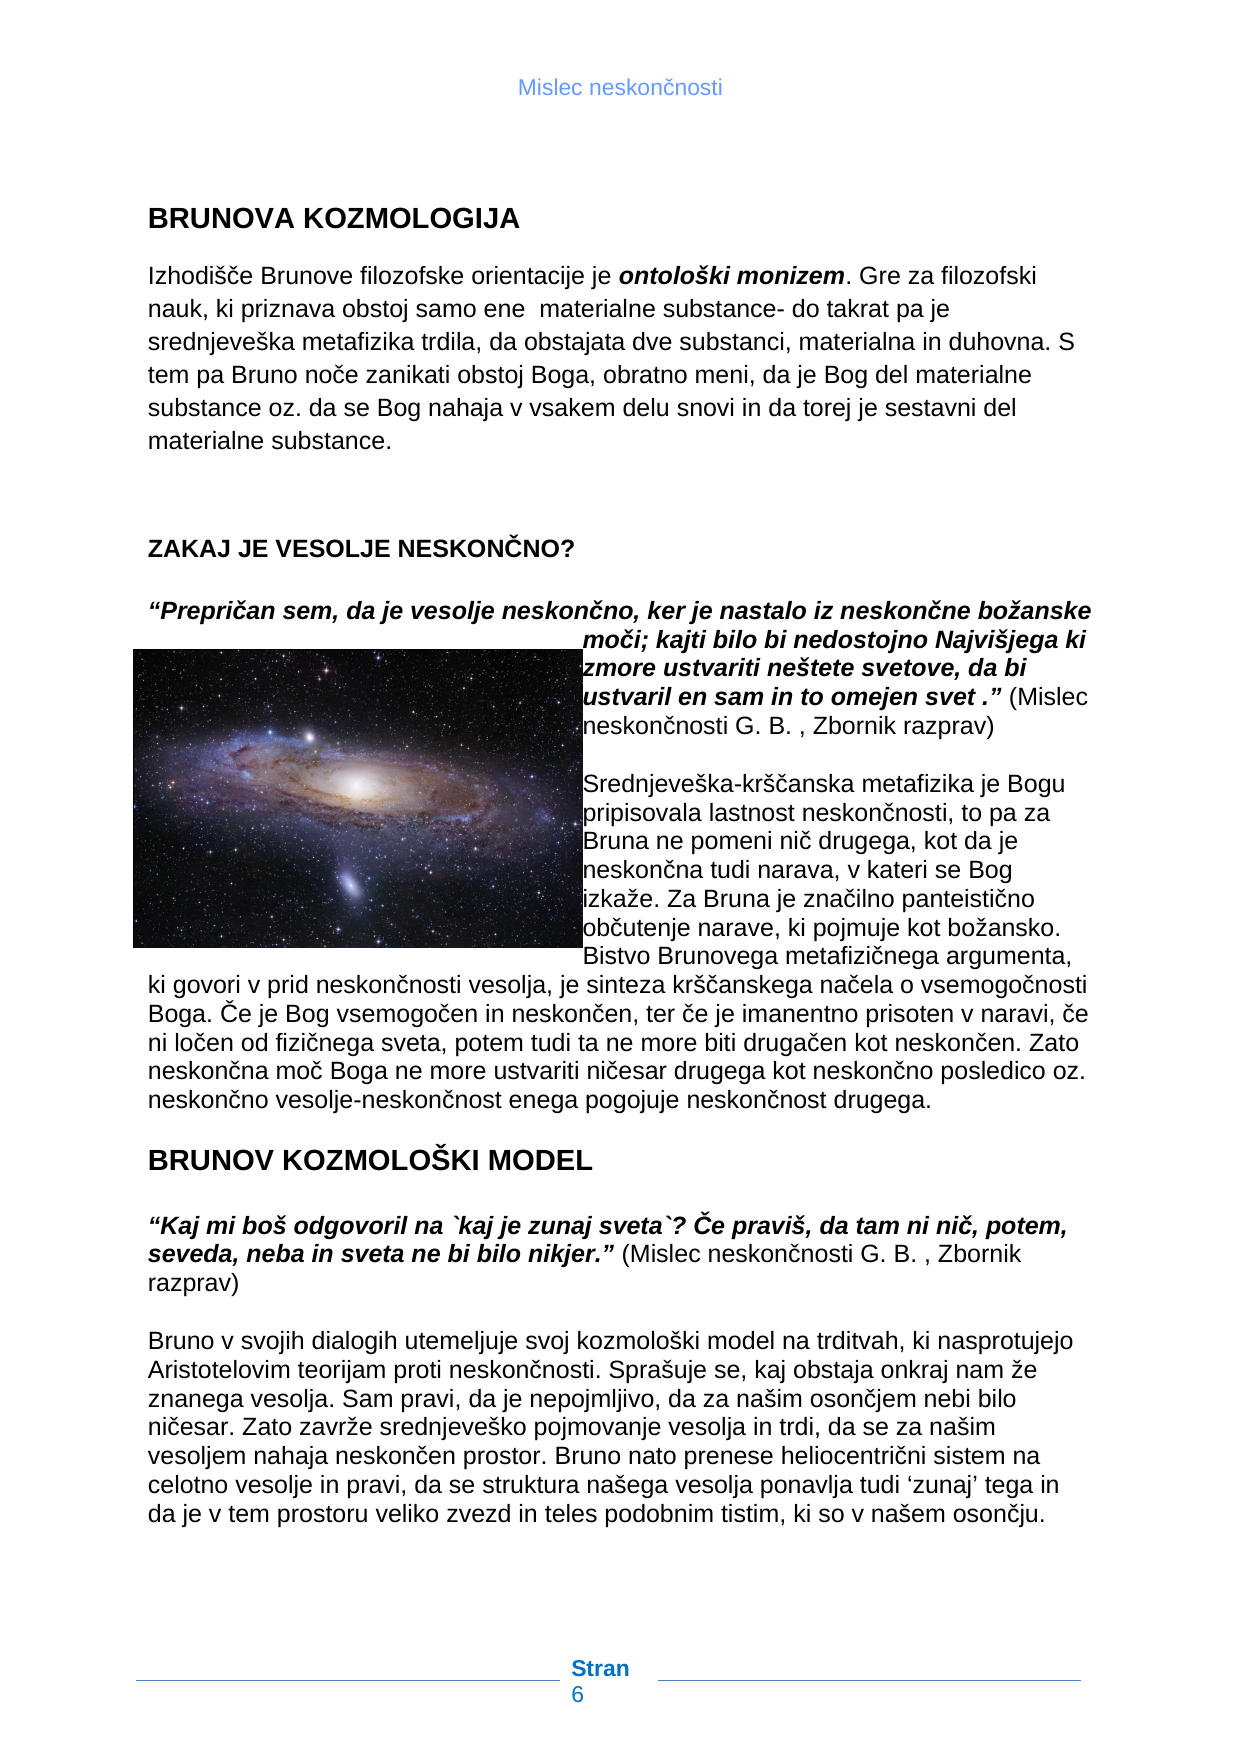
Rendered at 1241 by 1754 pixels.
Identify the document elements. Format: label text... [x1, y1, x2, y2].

text Srednjeveška-krščanska metafizika je Bogu pripisovala lastnost neskončnosti, to pa za Bruna ne pomeni nič drugega, kot da je neskončna tudi narava, v kateri se Bog izkaže. Za Bruna je značilno panteistično občutenje narave, ki pojmuje kot božansko. Bistvo Brunovega metafizičnega argumenta, ki govori v prid neskončnosti vesolja, je sinteza krščanskega načela o vsemogočnosti Boga. Če je Bog vsemogočen in neskončen, ter če je imanentno prisoten v naravi, če ni ločen od fizičnega sveta, potem tudi ta ne more biti drugačen kot neskončen. Zato neskončna moč Boga ne more ustvariti ničesar drugega kot neskončno posledico oz. neskončno vesolje-neskončnost enega pogojuje neskončnost drugega. [148, 769, 1093, 1114]
text “Prepričan sem, da je vesolje neskončno, ker je nastalo iz neskončne božanske moči; kajti bilo bi nedostojno Najvišjega ki zmore ustvariti neštete svetove, da bi ustvaril en sam in to omejen svet .” (Mislec neskončnosti G. B. , Zbornik razprav) [148, 596, 1093, 739]
text Bruno v svojih dialogih utemeljuje svoj kozmološki model na trditvah, ki nasprotujejo Aristotelovim teorijam proti neskončnosti. Sprašuje se, kaj obstaja onkraj nam že znanega vesolja. Sam pravi, da je nepojmljivo, da za našim osončjem nebi bilo ničesar. Zato zavrže srednjeveško pojmovanje vesolja in trdi, da se za našim vesoljem nahaja neskončen prostor. Bruno nato prenese heliocentrični sistem na celotno vesolje in pravi, da se struktura našega vesolja ponavlja tudi ‘zunaj’ tega in da je v tem prostoru veliko zvezd in teles podobnim tistim, ki so v našem osončju. [148, 1326, 1093, 1527]
text BRUNOV KOZMOLOŠKI MODEL [148, 1143, 1093, 1176]
text ZAKAJ JE VESOLJE NESKONČNO? [148, 534, 1093, 562]
picture [133, 649, 583, 948]
text Izhodišče Brunove filozofske orientacije je ontološki monizem. Gre za filozofski nauk, ki priznava obstoj samo ene materialne substance- do takrat pa je srednjeveška metafizika trdila, da obstajata dve substanci, materialna in duhovna. S tem pa Bruno noče zanikati obstoj Boga, obratno meni, da je Bog del materialne substance oz. da se Bog nahaja v vsakem delu snovi in da torej je sestavni del materialne substance. [148, 261, 1093, 455]
text “Kaj mi boš odgovoril na `kaj je zunaj sveta`? Če praviš, da tam ni nič, potem, seveda, neba in sveta ne bi bilo nikjer.” (Mislec neskončnosti G. B. , Zbornik razprav) [148, 1211, 1093, 1297]
text BRUNOVA KOZMOLOGIJA [148, 201, 1093, 235]
